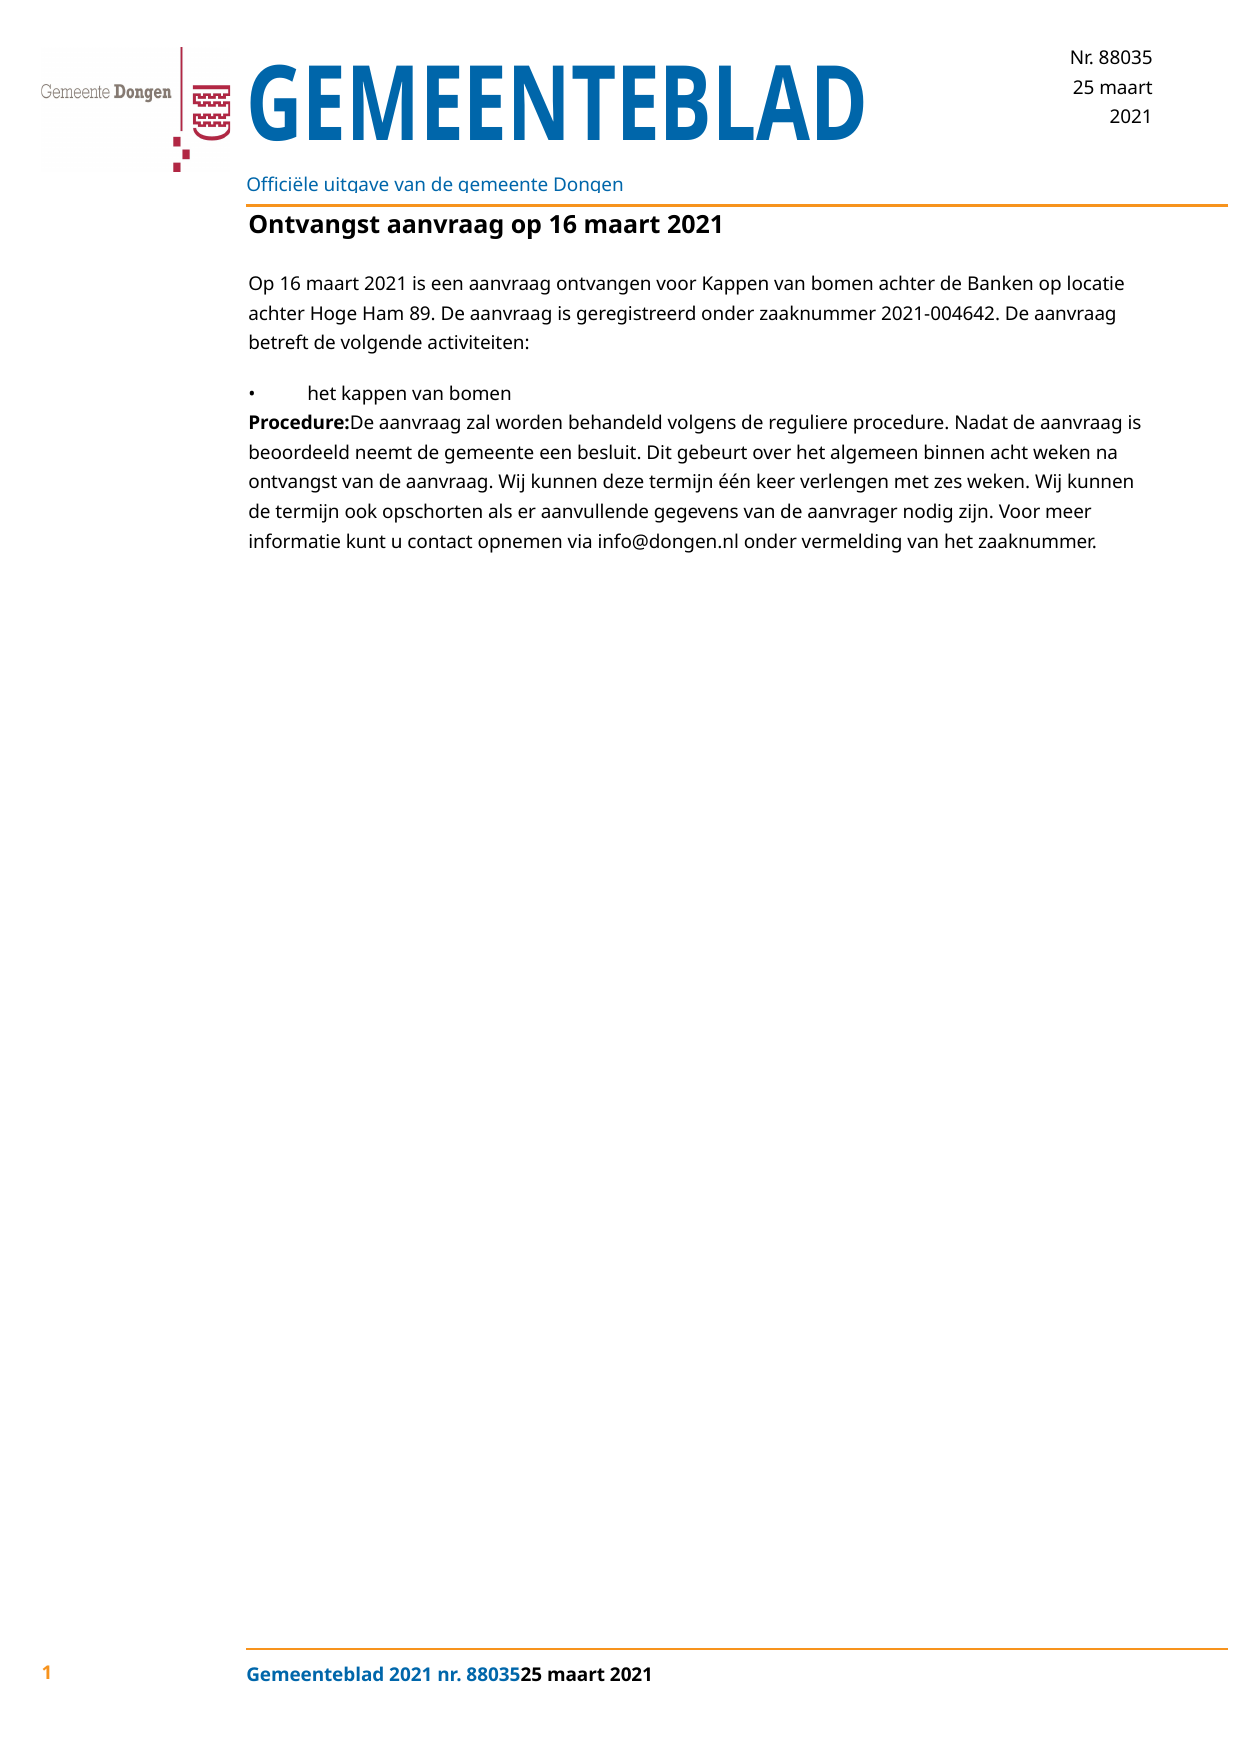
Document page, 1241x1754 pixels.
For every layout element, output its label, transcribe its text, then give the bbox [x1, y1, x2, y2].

text Op 16 maart 2021 is een aanvraag ontvangen voor Kappen van bomen achter de Banken op locatie achter Hoge Ham 89. De aanvraag is geregistreerd onder zaaknummer 2021-004642. De aanvraag betreft de volgende activiteiten: [248, 270, 1152, 355]
list het kappen van bomen [248, 380, 1152, 406]
text Ontvangst aanvraag op 16 maart 2021 [248, 207, 1152, 241]
text Procedure:De aanvraag zal worden behandeld volgens de reguliere procedure. Nadat de aanvraag is beoordeeld neemt de gemeente een besluit. Dit gebeurt over het algemeen binnen acht weken na ontvangst van de aanvraag. Wij kunnen deze termijn één keer verlengen met zes weken. Wij kunnen de termijn ook opschorten als er aanvullende gegevens van de aanvrager nodig zijn. Voor meer informatie kunt u contact opnemen via info@dongen.nl onder vermelding van het zaaknummer. [248, 409, 1152, 553]
picture [41, 47, 231, 172]
